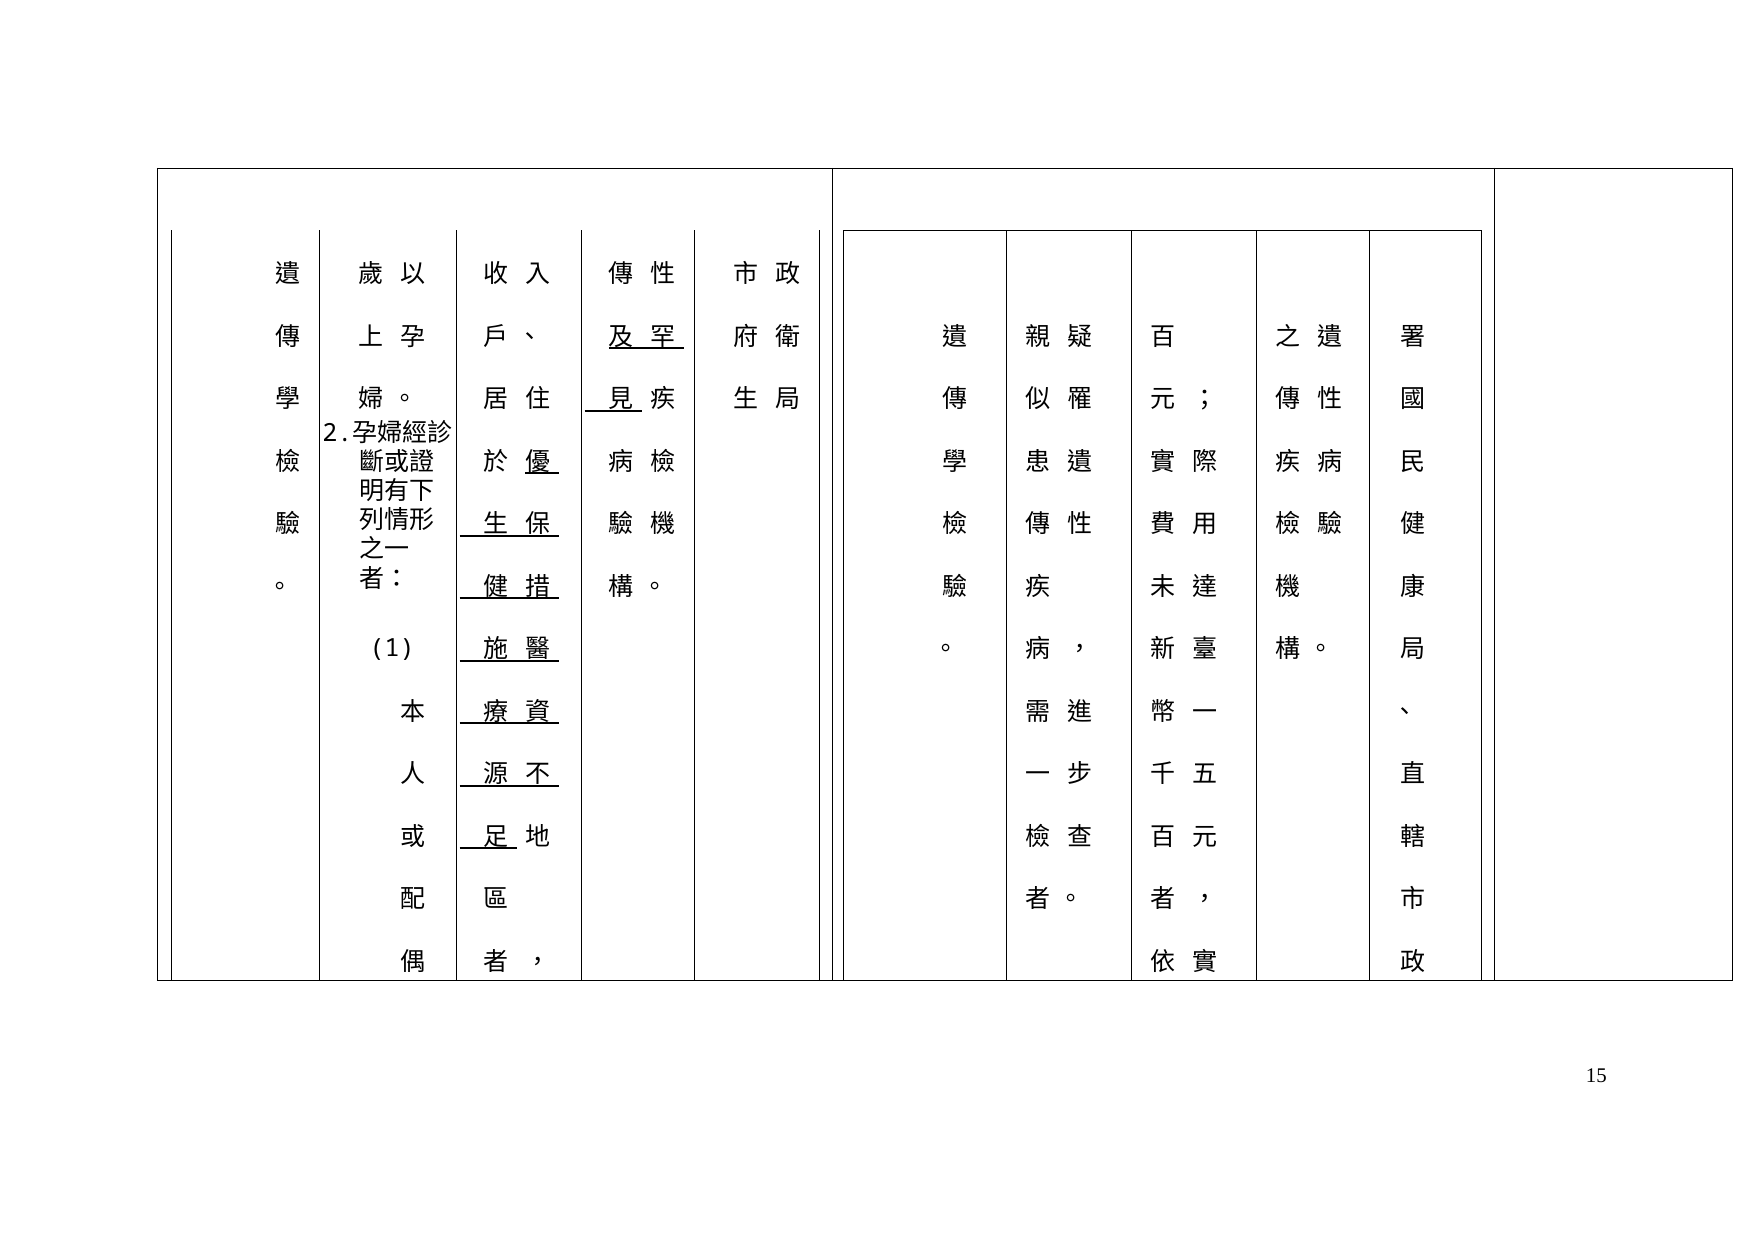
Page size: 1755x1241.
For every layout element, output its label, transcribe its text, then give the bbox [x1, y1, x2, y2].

table_cell 之遺傳性疾病檢驗機構。 [1257, 231, 1369, 980]
table_cell 親疑似罹患遺傳性疾病，需進一步檢查者。 [1007, 231, 1131, 980]
table_cell 附表一 優生保健措施費用減免之項目、對象、金額、辦理機構及受理申請機關 備註： 減免對象設籍直轄市者，辦理優生保健措施機構應向直轄市政府衛生局申請補助；減免對象設籍臺灣省、福建省者，辦理優生保健措施機構應依減免項目，分別向行政院衛生署國民健康局或縣（市）政府衛生局申請補助；減免對象為外國籍或大陸地區人民尚未設籍者，以其中華民國國籍配偶之戶籍地為準，依上開規定程序辦理。 縣（市）政府衛生局受理申請補助，應將相關資料初核無誤後，送行政院衛生署國民健康局。 [833, 169, 1494, 980]
table_cell [1495, 169, 1732, 980]
table_cell 遺傳學檢驗。 [844, 231, 1006, 980]
table_cell 百元；實際費用未達新臺幣一千五百元者，依實 [1132, 231, 1256, 980]
table_cell 遺傳學檢驗。 [172, 230, 319, 980]
table_cell 收入戶、居住於優生保健措施醫療資源不足地區者， [457, 230, 581, 980]
table_cell 附表一 優生保健措施費用減免之項目、對象、金額、辦理機構及受理申請機關 備註： 減免對象設籍直轄市者，辦理優生保健措施機構應向直轄市政府衛生局申請補助；減免對象設籍臺灣省、福建省者，辦理優生保健措施機構應依減免項目，分別向衛生福利部國民健康署或縣（市）政府衛生局申請補助；減免對象為外國籍或大陸地區人民尚未設籍者，以其中華民國國籍配偶之戶籍地為準，依上開規定程序辦理。 縣（市）政府衛生局受理申請補助，應將相關資料初核無誤後，送衛生福利部國民健康署。 [158, 169, 832, 980]
table_cell 歲以上孕婦。 2.孕婦經診斷或證明有下列情形之一者： (1)本人或配偶 [320, 230, 456, 980]
table_cell 署國民健康局、直轄市政 [1370, 231, 1481, 980]
table_cell 市政府衛生局 [695, 230, 819, 980]
table_cell 傳性及罕見疾病檢驗機構。 [582, 230, 694, 980]
